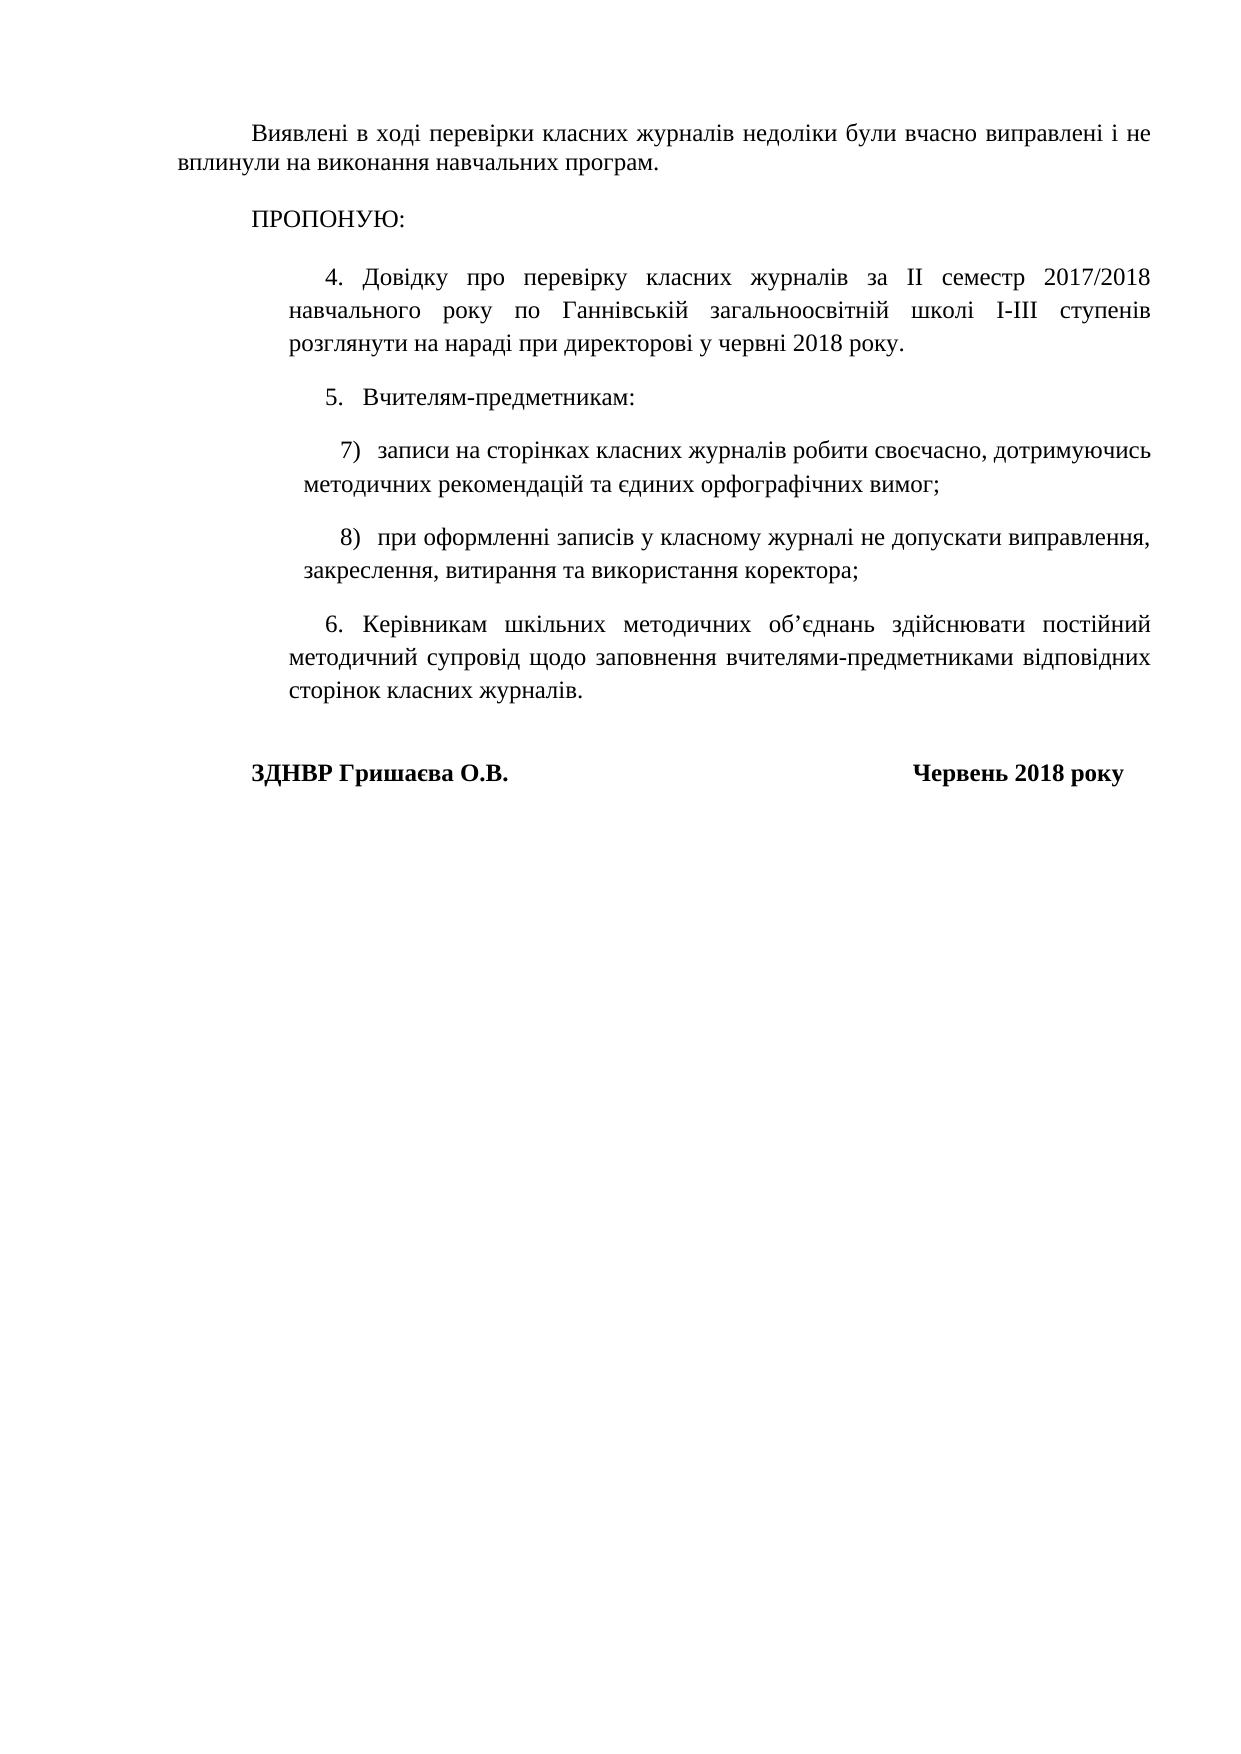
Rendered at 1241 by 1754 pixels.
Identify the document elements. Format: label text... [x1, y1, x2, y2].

list Вчителям-предметникам: [251, 382, 1152, 411]
list Керівникам шкільних методичних об’єднань здійснювати постійний методичний супровід щодо заповнення вчителями-предметниками відповідних сторінок класних журналів. [251, 609, 1152, 704]
text ПРОПОНУЮ: [177, 204, 1152, 233]
list записи на сторінках класних журналів робити своєчасно, дотримуючись методичних рекомендацій та єдиних орфографічних вимог; [266, 436, 1152, 497]
list Довідку про перевірку класних журналів за ІІ семестр 2017/2018 навчального року по Ганнівській загальноосвітній школі І-ІІІ ступенів розглянути на нараді при директорові у червні 2018 року. [251, 262, 1152, 357]
text Виявлені в ході перевірки класних журналів недоліки були вчасно виправлені і не вплинули на виконання навчальних програм. [177, 118, 1152, 176]
text ЗДНВР Гришаєва О.В. Червень 2018 року [177, 758, 1152, 787]
list при оформленні записів у класному журналі не допускати виправлення, закреслення, витирання та використання коректора; [266, 522, 1152, 584]
